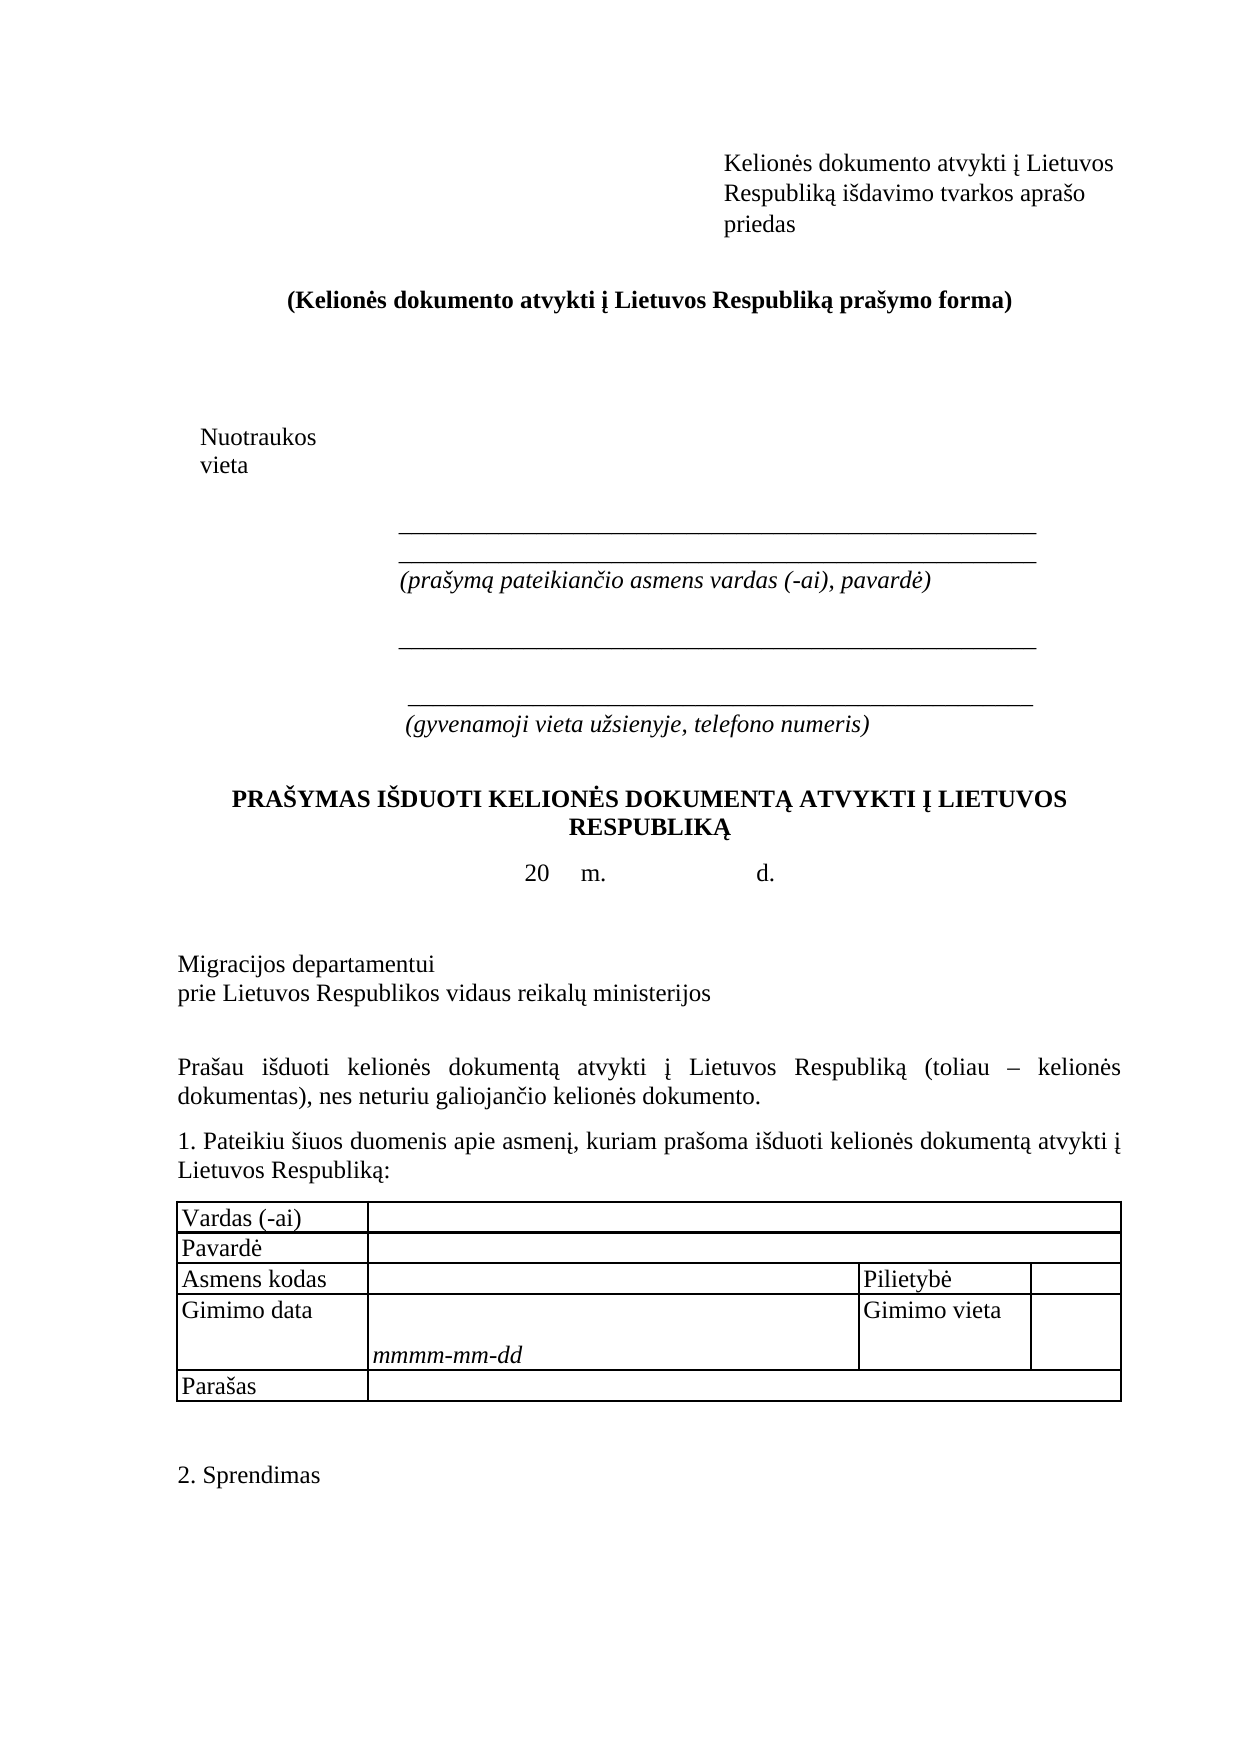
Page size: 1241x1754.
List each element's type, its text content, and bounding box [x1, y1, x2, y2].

text ___________________________________________________ [177, 537, 1122, 566]
text 1. Pateikiu šiuos duomenis apie asmenį, kuriam prašoma išduoti kelionės dokumentą atvykti į Lietuvos Respubliką: [177, 1126, 1122, 1184]
table_cell mmmm-mm-dd [369, 1295, 858, 1369]
table_cell Pavardė [178, 1234, 367, 1262]
text priedas [723, 209, 1122, 238]
text __________________________________________________ [177, 681, 1122, 709]
table_cell [1032, 1264, 1120, 1293]
table_cell Asmens kodas [178, 1264, 367, 1293]
text ___________________________________________________ [177, 623, 1122, 652]
table_cell [1032, 1295, 1120, 1369]
table_cell [368, 1402, 501, 1431]
table_cell Parašas [178, 1371, 367, 1400]
text Respubliką išdavimo tvarkos aprašo [723, 178, 1122, 207]
table_cell [501, 1402, 859, 1431]
text 20 m. d. [177, 858, 1122, 887]
table_cell Gimimo vieta [860, 1295, 1030, 1369]
text PRAŠYMAS IŠDUOTI KELIONĖS DOKUMENTĄ ATVYKTI Į LIETUVOS RESPUBLIKĄ [177, 784, 1122, 841]
text (prašymą pateikiančio asmens vardas (-ai), pavardė) [177, 566, 1122, 594]
table_cell [369, 1234, 1120, 1262]
table_header [339, 422, 344, 451]
table_cell [177, 1402, 368, 1431]
table_cell Pilietybė [860, 1264, 1030, 1293]
table_cell [1031, 1402, 1121, 1431]
table_header Vardas (-ai) [178, 1203, 367, 1231]
text Kelionės dokumento atvykti į Lietuvos [723, 148, 1122, 176]
table_cell [369, 1371, 1120, 1400]
text Prašau išduoti kelionės dokumentą atvykti į Lietuvos Respubliką (toliau – kelionės dokumentas), nes neturiu galiojančio kelionės dokumento. [177, 1052, 1122, 1109]
table_cell Gimimo data [178, 1295, 367, 1369]
table_cell [339, 451, 344, 479]
text Migracijos departamentui [177, 949, 1122, 978]
table_cell [339, 479, 344, 508]
text (gyvenamoji vieta užsienyje, telefono numeris) [177, 709, 1122, 738]
table_header Nuotraukos vieta [189, 422, 339, 508]
text ___________________________________________________ [399, 508, 1122, 537]
table_header [369, 1203, 1120, 1231]
table_cell [369, 1264, 858, 1293]
table_cell [859, 1402, 1031, 1431]
text prie Lietuvos Respublikos vidaus reikalų ministerijos [177, 978, 1122, 1006]
text (Kelionės dokumento atvykti į Lietuvos Respubliką prašymo forma) [177, 285, 1122, 314]
text 2. Sprendimas [177, 1460, 1122, 1488]
